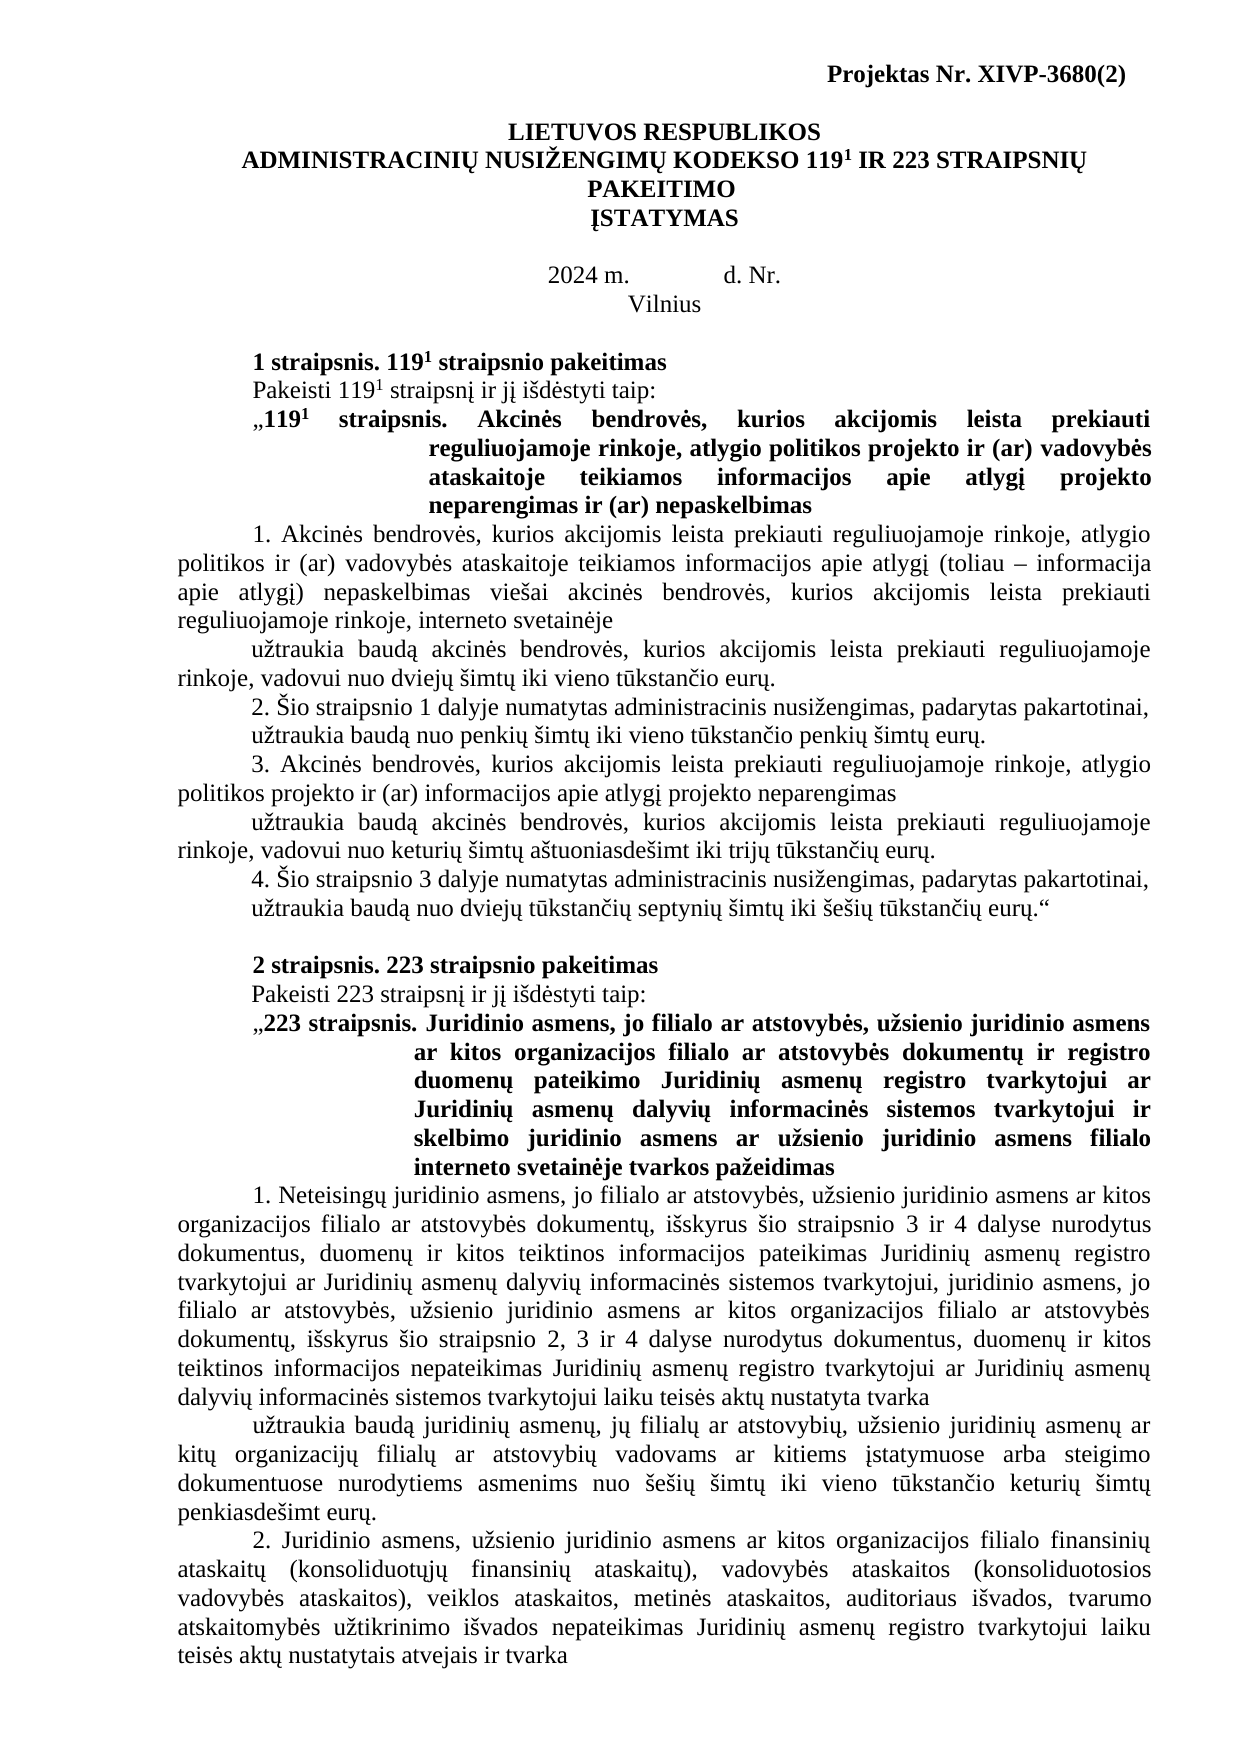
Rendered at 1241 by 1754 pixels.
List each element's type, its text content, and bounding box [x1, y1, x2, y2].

text ADMINISTRACINIŲ NUSIŽENGIMŲ KODEKSO 1191 IR 223 STRAIPSNIŲ PAKEITIMO [177, 145, 1152, 203]
text Pakeisti 1191 straipsnį ir jį išdėstyti taip: [177, 375, 1152, 404]
text užtraukia baudą juridinių asmenų, jų filialų ar atstovybių, užsienio juridinių asmenų ar kitų organizacijų filialų ar atstovybių vadovams ar kitiems įstatymuose arba steigimo dokumentuose nurodytiems asmenims nuo šešių šimtų iki vieno tūkstančio keturių šimtų penkiasdešimt eurų. [177, 1410, 1152, 1525]
text užtraukia baudą nuo penkių šimtų iki vieno tūkstančio penkių šimtų eurų. [177, 720, 1152, 749]
text 1. Neteisingų juridinio asmens, jo filialo ar atstovybės, užsienio juridinio asmens ar kitos organizacijos filialo ar atstovybės dokumentų, išskyrus šio straipsnio 3 ir 4 dalyse nurodytus dokumentus, duomenų ir kitos teiktinos informacijos pateikimas Juridinių asmenų registro tvarkytojui ar Juridinių asmenų dalyvių informacinės sistemos tvarkytojui, juridinio asmens, jo filialo ar atstovybės, užsienio juridinio asmens ar kitos organizacijos filialo ar atstovybės dokumentų, išskyrus šio straipsnio 2, 3 ir 4 dalyse nurodytus dokumentus, duomenų ir kitos teiktinos informacijos nepateikimas Juridinių asmenų registro tvarkytojui ar Juridinių asmenų dalyvių informacinės sistemos tvarkytojui laiku teisės aktų nustatyta tvarka [177, 1180, 1152, 1410]
text 1. Akcinės bendrovės, kurios akcijomis leista prekiauti reguliuojamoje rinkoje, atlygio politikos ir (ar) vadovybės ataskaitoje teikiamos informacijos apie atlygį (toliau – informacija apie atlygį) nepaskelbimas viešai akcinės bendrovės, kurios akcijomis leista prekiauti reguliuojamoje rinkoje, interneto svetainėje [177, 519, 1152, 634]
text „223 straipsnis. Juridinio asmens, jo filialo ar atstovybės, užsienio juridinio asmens ar kitos organizacijos filialo ar atstovybės dokumentų ir registro duomenų pateikimo Juridinių asmenų registro tvarkytojui ar Juridinių asmenų dalyvių informacinės sistemos tvarkytojui ir skelbimo juridinio asmens ar užsienio juridinio asmens filialo interneto svetainėje tvarkos pažeidimas [252, 1008, 1152, 1180]
text 4. Šio straipsnio 3 dalyje numatytas administracinis nusižengimas, padarytas pakartotinai, [177, 864, 1152, 893]
text ĮSTATYMAS [177, 203, 1152, 232]
text Pakeisti 223 straipsnį ir jį išdėstyti taip: [177, 979, 1122, 1008]
text 3. Akcinės bendrovės, kurios akcijomis leista prekiauti reguliuojamoje rinkoje, atlygio politikos projekto ir (ar) informacijos apie atlygį projekto neparengimas [177, 749, 1152, 807]
text Vilnius [177, 289, 1152, 318]
text užtraukia baudą akcinės bendrovės, kurios akcijomis leista prekiauti reguliuojamoje rinkoje, vadovui nuo dviejų šimtų iki vieno tūkstančio eurų. [177, 634, 1152, 692]
text Projektas Nr. XIVP-3680(2) [177, 59, 1152, 88]
text užtraukia baudą akcinės bendrovės, kurios akcijomis leista prekiauti reguliuojamoje rinkoje, vadovui nuo keturių šimtų aštuoniasdešimt iki trijų tūkstančių eurų. [177, 807, 1152, 864]
text „1191 straipsnis. Akcinės bendrovės, kurios akcijomis leista prekiauti reguliuojamoje rinkoje, atlygio politikos projekto ir (ar) vadovybės ataskaitoje teikiamos informacijos apie atlygį projekto neparengimas ir (ar) nepaskelbimas [252, 404, 1152, 519]
text užtraukia baudą nuo dviejų tūkstančių septynių šimtų iki šešių tūkstančių eurų.“ [177, 893, 1152, 922]
text LIETUVOS RESPUBLIKOS [177, 117, 1152, 145]
text 2. Juridinio asmens, užsienio juridinio asmens ar kitos organizacijos filialo finansinių ataskaitų (konsoliduotųjų finansinių ataskaitų), vadovybės ataskaitos (konsoliduotosios vadovybės ataskaitos), veiklos ataskaitos, metinės ataskaitos, auditoriaus išvados, tvarumo atskaitomybės užtikrinimo išvados nepateikimas Juridinių asmenų registro tvarkytojui laiku teisės aktų nustatytais atvejais ir tvarka [177, 1525, 1152, 1669]
text 2024 m. d. Nr. [177, 260, 1152, 289]
text 2 straipsnis. 223 straipsnio pakeitimas [177, 950, 1122, 979]
text 1 straipsnis. 1191 straipsnio pakeitimas [177, 347, 1122, 375]
text 2. Šio straipsnio 1 dalyje numatytas administracinis nusižengimas, padarytas pakartotinai, [177, 692, 1152, 720]
